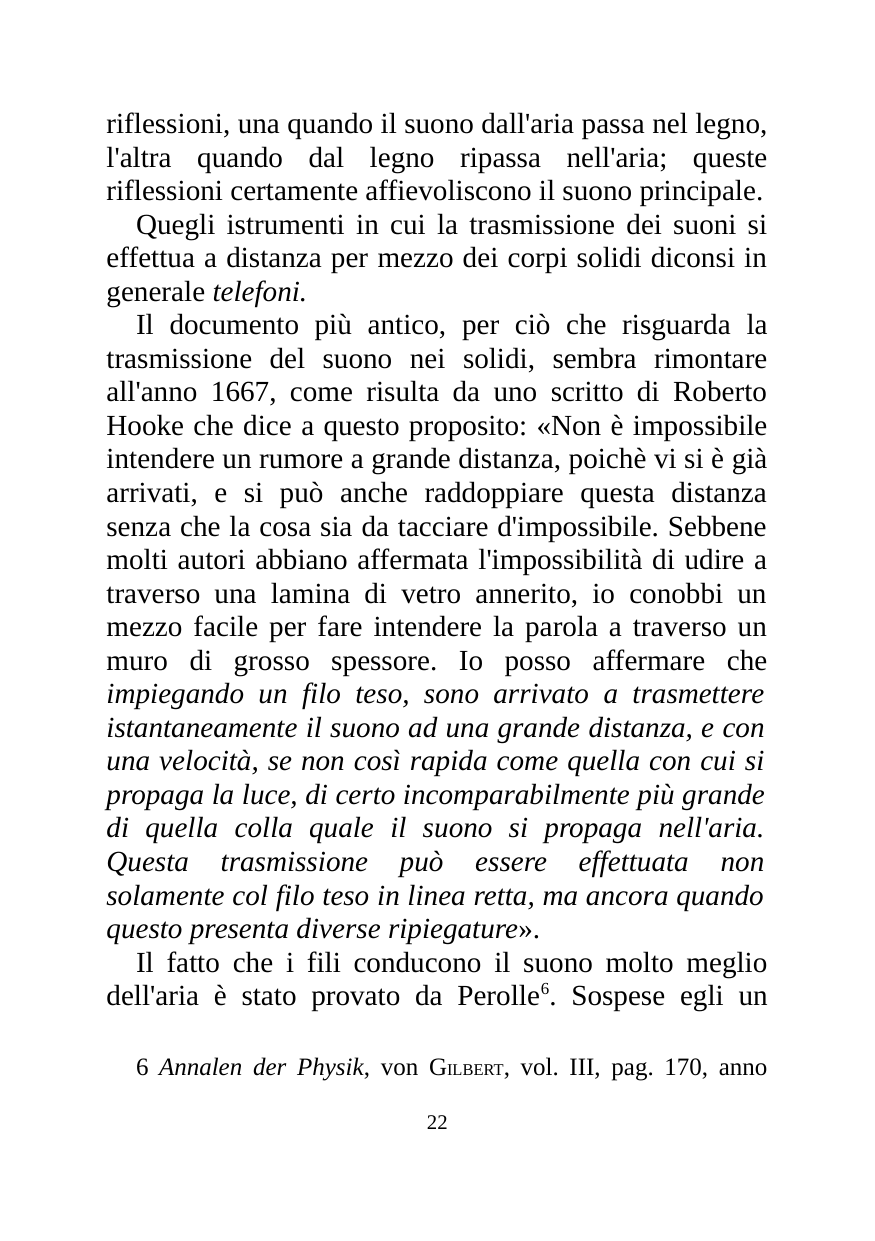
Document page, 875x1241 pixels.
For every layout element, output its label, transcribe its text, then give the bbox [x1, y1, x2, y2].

text Il documento più antico, per ciò che risguarda la trasmissione del suono nei solidi, sembra rimontare all'anno 1667, come risulta da uno scritto di Roberto Hooke che dice a questo proposito: «Non è impossibile intendere un rumore a grande distanza, poichè vi si è già arrivati, e si può anche raddoppiare questa distanza senza che la cosa sia da tacciare d'impossibile. Sebbene molti autori abbiano affermata l'impossibilità di udire a traverso una lamina di vetro annerito, io conobbi un mezzo facile per fare intendere la parola a traverso un muro di grosso spessore. Io posso affermare che impiegando un filo teso, sono arrivato a trasmettere istantaneamente il suono ad una grande distanza, e con una velocità, se non così rapida come quella con cui si propaga la luce, di certo incomparabilmente più grande di quella colla quale il suono si propaga nell'aria. Questa trasmissione può essere effettuata non solamente col filo teso in linea retta, ma ancora quando questo presenta diverse ripiegature». [106, 307, 768, 945]
text riflessioni, una quando il suono dall'aria passa nel legno, l'altra quando dal legno ripassa nell'aria; queste riflessioni certamente affievoliscono il suono principale. [106, 106, 768, 207]
text Annalen der Physik, von Gilbert, vol. III, pag. 170, anno [106, 1052, 768, 1080]
text Il fatto che i fili conducono il suono molto meglio dell'aria è stato provato da Perolle. Sospese egli un [106, 945, 768, 1012]
text Quegli istrumenti in cui la trasmissione dei suoni si effettua a distanza per mezzo dei corpi solidi diconsi in generale telefoni. [106, 207, 768, 307]
